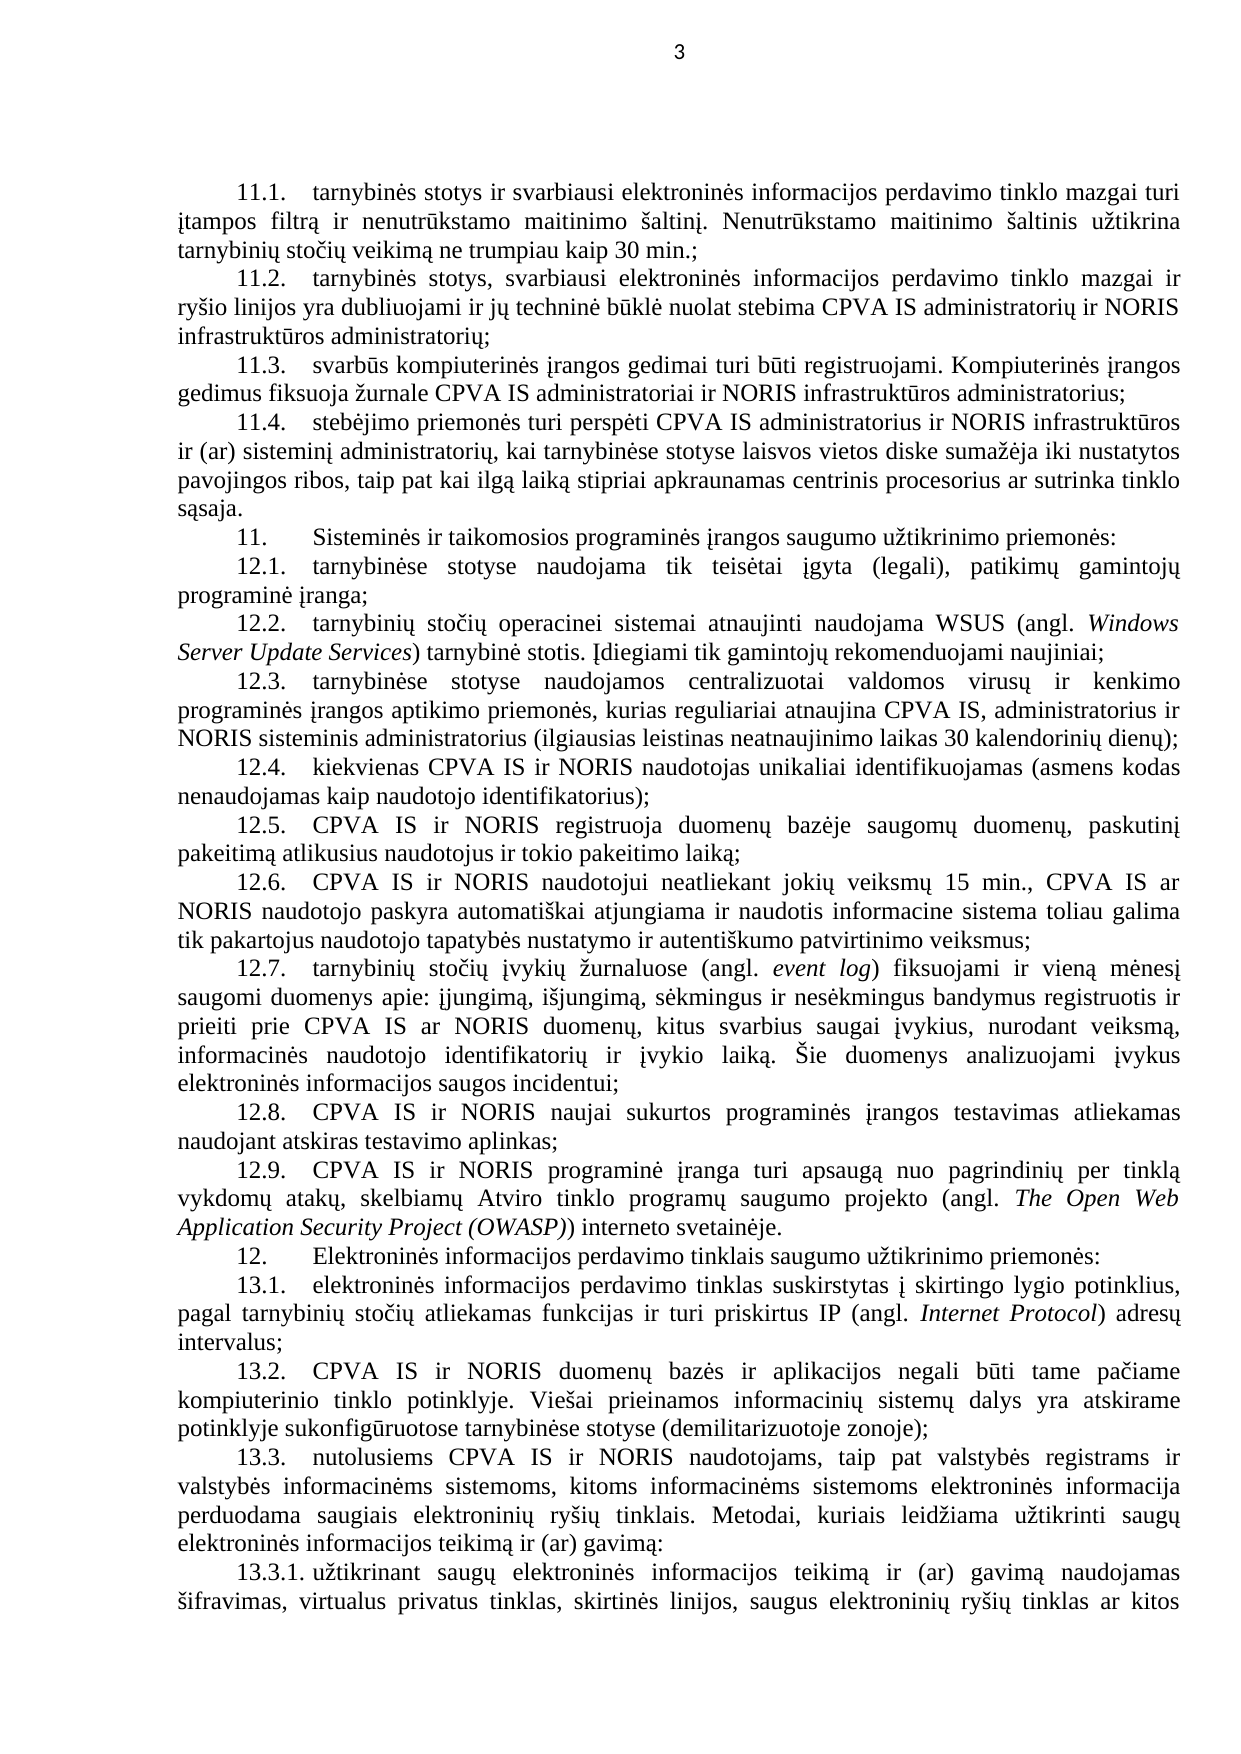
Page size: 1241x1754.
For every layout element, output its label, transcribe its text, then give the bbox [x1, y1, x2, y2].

text 12.7. tarnybinių stočių įvykių žurnaluose (angl. event log) fiksuojami ir vieną mėnesį saugomi duomenys apie: įjungimą, išjungimą, sėkmingus ir nesėkmingus bandymus registruotis ir prieiti prie CPVA IS ar NORIS duomenų, kitus svarbius saugai įvykius, nurodant veiksmą, informacinės naudotojo identifikatorių ir įvykio laiką. Šie duomenys analizuojami įvykus elektroninės informacijos saugos incidentui; [177, 953, 1181, 1097]
text 12.8. CPVA IS ir NORIS naujai sukurtos programinės įrangos testavimas atliekamas naudojant atskiras testavimo aplinkas; [177, 1097, 1181, 1155]
text 12.4. kiekvienas CPVA IS ir NORIS naudotojas unikaliai identifikuojamas (asmens kodas nenaudojamas kaip naudotojo identifikatorius); [177, 752, 1181, 810]
text 11.2. tarnybinės stotys, svarbiausi elektroninės informacijos perdavimo tinklo mazgai ir ryšio linijos yra dubliuojami ir jų techninė būklė nuolat stebima CPVA IS administratorių ir NORIS infrastruktūros administratorių; [177, 263, 1181, 350]
text 12. Elektroninės informacijos perdavimo tinklais saugumo užtikrinimo priemonės: [177, 1241, 1181, 1270]
text 11.4. stebėjimo priemonės turi perspėti CPVA IS administratorius ir NORIS infrastruktūros ir (ar) sisteminį administratorių, kai tarnybinėse stotyse laisvos vietos diske sumažėja iki nustatytos pavojingos ribos, taip pat kai ilgą laiką stipriai apkraunamas centrinis procesorius ar sutrinka tinklo sąsaja. [177, 407, 1181, 522]
text 12.3. tarnybinėse stotyse naudojamos centralizuotai valdomos virusų ir kenkimo programinės įrangos aptikimo priemonės, kurias reguliariai atnaujina CPVA IS, administratorius ir NORIS sisteminis administratorius (ilgiausias leistinas neatnaujinimo laikas 30 kalendorinių dienų); [177, 666, 1181, 752]
text 12.1. tarnybinėse stotyse naudojama tik teisėtai įgyta (legali), patikimų gamintojų programinė įranga; [177, 551, 1181, 608]
text 11.3. svarbūs kompiuterinės įrangos gedimai turi būti registruojami. Kompiuterinės įrangos gedimus fiksuoja žurnale CPVA IS administratoriai ir NORIS infrastruktūros administratorius; [177, 350, 1181, 407]
text 13.1. elektroninės informacijos perdavimo tinklas suskirstytas į skirtingo lygio potinklius, pagal tarnybinių stočių atliekamas funkcijas ir turi priskirtus IP (angl. Internet Protocol) adresų intervalus; [177, 1270, 1181, 1356]
text 11. Sisteminės ir taikomosios programinės įrangos saugumo užtikrinimo priemonės: [177, 522, 1181, 551]
text 12.6. CPVA IS ir NORIS naudotojui neatliekant jokių veiksmų 15 min., CPVA IS ar NORIS naudotojo paskyra automatiškai atjungiama ir naudotis informacine sistema toliau galima tik pakartojus naudotojo tapatybės nustatymo ir autentiškumo patvirtinimo veiksmus; [177, 867, 1181, 953]
text 12.5. CPVA IS ir NORIS registruoja duomenų bazėje saugomų duomenų, paskutinį pakeitimą atlikusius naudotojus ir tokio pakeitimo laiką; [177, 810, 1181, 867]
text 13.3.1. užtikrinant saugų elektroninės informacijos teikimą ir (ar) gavimą naudojamas šifravimas, virtualus privatus tinklas, skirtinės linijos, saugus elektroninių ryšių tinklas ar kitos [177, 1557, 1181, 1615]
text 11.1. tarnybinės stotys ir svarbiausi elektroninės informacijos perdavimo tinklo mazgai turi įtampos filtrą ir nenutrūkstamo maitinimo šaltinį. Nenutrūkstamo maitinimo šaltinis užtikrina tarnybinių stočių veikimą ne trumpiau kaip 30 min.; [177, 177, 1181, 263]
text 12.9. CPVA IS ir NORIS programinė įranga turi apsaugą nuo pagrindinių per tinklą vykdomų atakų, skelbiamų Atviro tinklo programų saugumo projekto (angl. The Open Web Application Security Project (OWASP)) interneto svetainėje. [177, 1155, 1181, 1241]
text 13.2. CPVA IS ir NORIS duomenų bazės ir aplikacijos negali būti tame pačiame kompiuterinio tinklo potinklyje. Viešai prieinamos informacinių sistemų dalys yra atskirame potinklyje sukonfigūruotose tarnybinėse stotyse (demilitarizuotoje zonoje); [177, 1356, 1181, 1442]
text 13.3. nutolusiems CPVA IS ir NORIS naudotojams, taip pat valstybės registrams ir valstybės informacinėms sistemoms, kitoms informacinėms sistemoms elektroninės informacija perduodama saugiais elektroninių ryšių tinklais. Metodai, kuriais leidžiama užtikrinti saugų elektroninės informacijos teikimą ir (ar) gavimą: [177, 1442, 1181, 1557]
text 12.2. tarnybinių stočių operacinei sistemai atnaujinti naudojama WSUS (angl. Windows Server Update Services) tarnybinė stotis. Įdiegiami tik gamintojų rekomenduojami naujiniai; [177, 608, 1181, 666]
